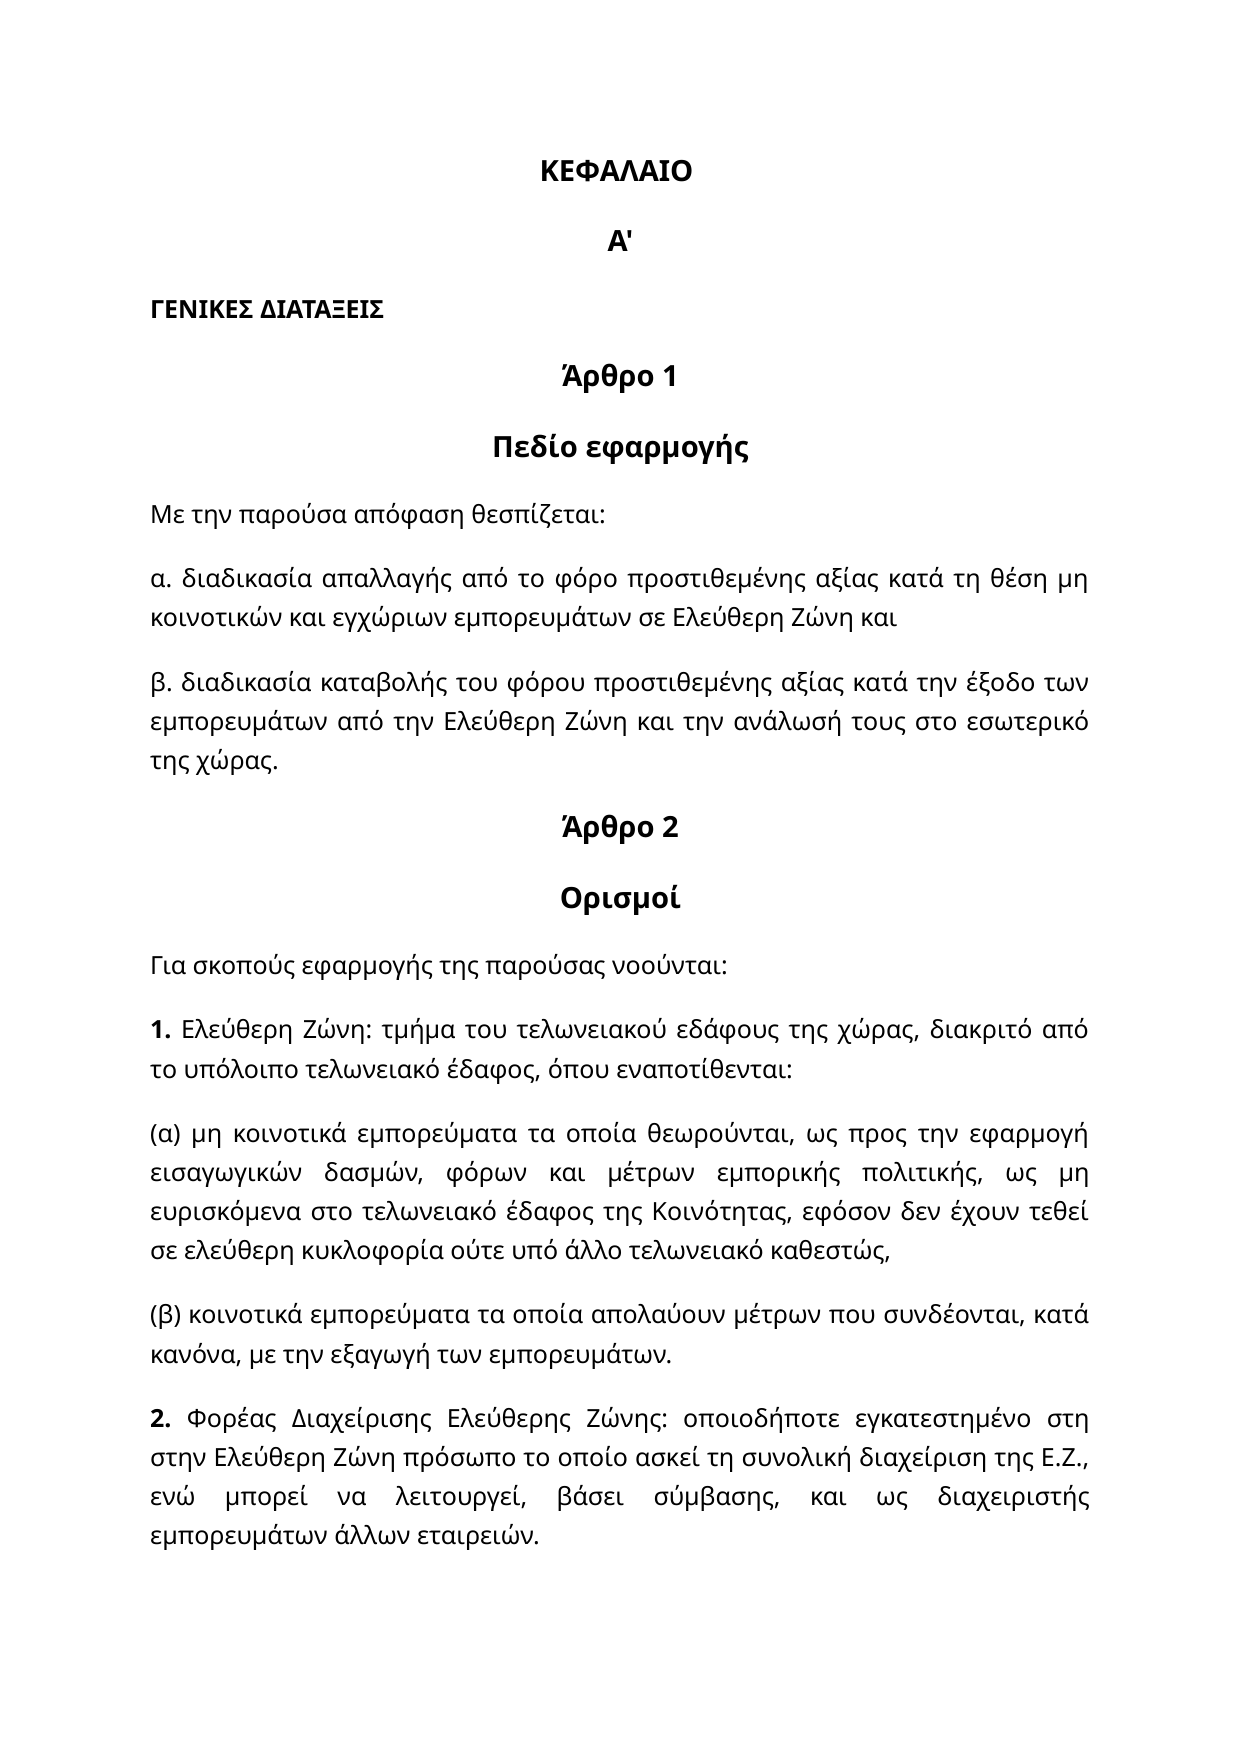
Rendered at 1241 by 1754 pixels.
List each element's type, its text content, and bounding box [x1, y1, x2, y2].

subtitle Πεδίο εφαρμογής [150, 426, 1090, 466]
text Με την παρούσα απόφαση θεσπίζεται: [150, 497, 1090, 531]
subtitle Άρθρο 1 [150, 355, 1090, 395]
subtitle Α' [150, 221, 1090, 260]
subtitle Άρθρο 2 [150, 807, 1090, 846]
text (β) κοινοτικά εμπορεύματα τα οποία απολαύουν μέτρων που συνδέονται, κατά κανόνα, με την εξαγωγή των εμπορευμάτων. [150, 1297, 1090, 1370]
text 1. Ελεύθερη Ζώνη: τμήμα του τελωνειακού εδάφους της χώρας, διακριτό από το υπόλοιπο τελωνειακό έδαφος, όπου εναποτίθενται: [150, 1012, 1090, 1085]
text ΓΕΝΙΚΕΣ ΔΙΑΤΑΞΕΙΣ [150, 291, 1090, 325]
text β. διαδικασία καταβολής του φόρου προστιθεμένης αξίας κατά την έξοδο των εμπορευμάτων από την Ελεύθερη Ζώνη και την ανάλωσή τους στο εσωτερικό της χώρας. [150, 664, 1090, 777]
text α. διαδικασία απαλλαγής από το φόρο προστιθεμένης αξίας κατά τη θέση μη κοινοτικών και εγχώριων εμπορευμάτων σε Ελεύθερη Ζώνη και [150, 561, 1090, 634]
text (α) μη κοινοτικά εμπορεύματα τα οποία θεωρούνται, ως προς την εφαρμογή εισαγωγικών δασμών, φόρων και μέτρων εμπορικής πολιτικής, ως μη ευρισκόμενα στο τελωνειακό έδαφος της Κοινότητας, εφόσον δεν έχουν τεθεί σε ελεύθερη κυκλοφορία ούτε υπό άλλο τελωνειακό καθεστώς, [150, 1115, 1090, 1267]
text Για σκοπούς εφαρμογής της παρούσας νοούνται: [150, 948, 1090, 982]
text 2. Φορέας Διαχείρισης Ελεύθερης Ζώνης: οποιοδήποτε εγκατεστημένο στη στην Ελεύθερη Ζώνη πρόσωπο το οποίο ασκεί τη συνολική διαχείριση της Ε.Ζ., ενώ μπορεί να λειτουργεί, βάσει σύμβασης, και ως διαχειριστής εμπορευμάτων άλλων εταιρειών. [150, 1400, 1090, 1552]
subtitle ΚΕΦΑΛΑΙΟ [150, 150, 1090, 190]
subtitle Ορισμοί [150, 877, 1090, 917]
